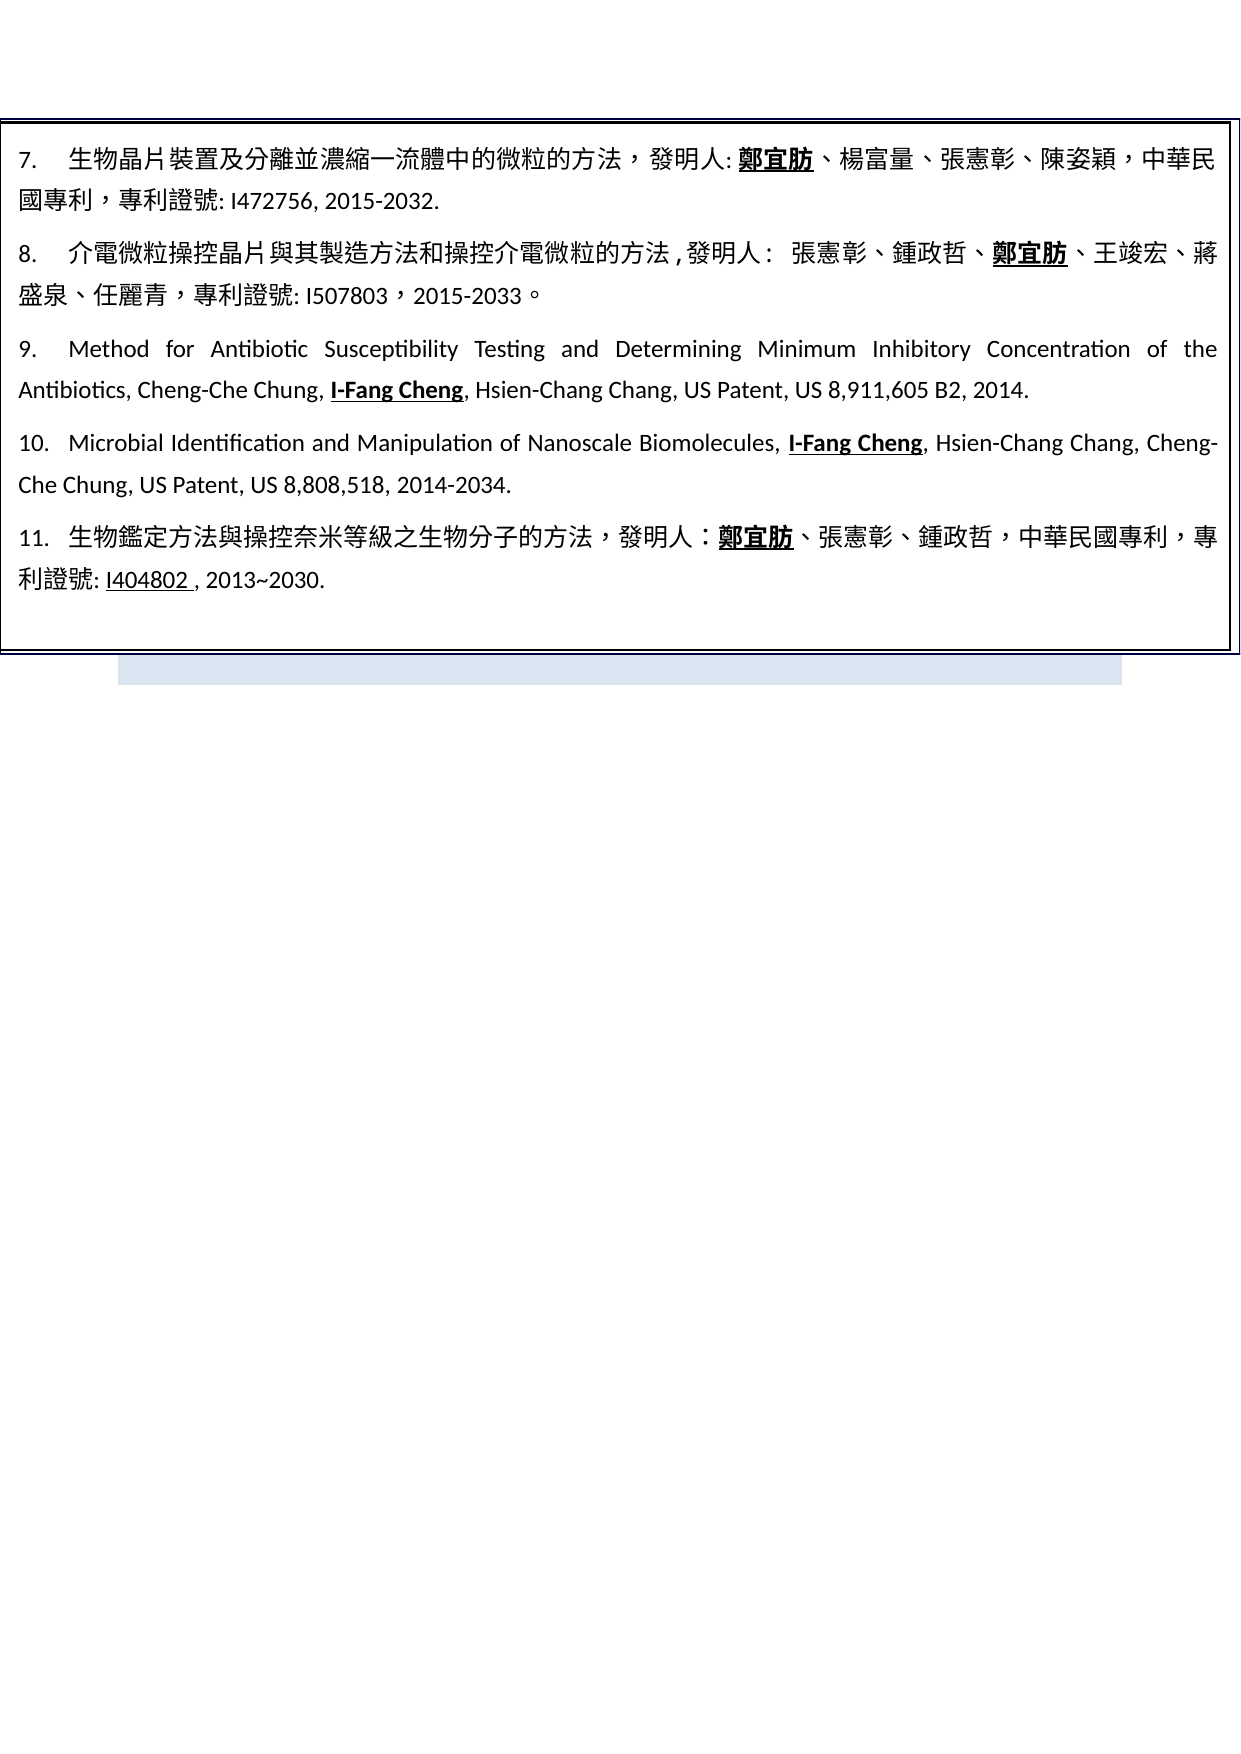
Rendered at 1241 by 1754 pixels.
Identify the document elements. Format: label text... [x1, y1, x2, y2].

table_header Publications Projects NSTC Projects: Industry Projects: [1, 120, 1239, 653]
table_cell Photoelectrical device for concentration detection, method for concentration detection thereof and method for testing an antibiotic susceptibility on bacteria, I-Fang Cheng , I-L Chen, T-Y Chen, US patent, Patent NO.: US 11,143,585 B2, 2021-2039.。 一種用於濃度檢測的光電裝置及其濃度檢測方法以及測試藥物對細菌有效性的方法，發明人: 鄭宜肪、陳姿穎、陳以靈，中華民國專利，專利證號: I685656，2020-2038。 分離粒子之方法、其流道裝置以及捕捉結構，發明人: 鄭宜肪、蘇五洲、黃偉倫、陳姿穎、林育德，中華民國專利，專利證號: I524930, 2016-2033。 ‘Bio-Chip and Method for Separating and Concentrating Particles Using the Same,’, I-Fang Cheng, Hsien-Chang Chang, Fu-Liang Yang, Tzu-Ying Chen, US Patent, US 9,498,784 B2, 2016-2035. 以複合電動力捕捉並分析生物微粒的方法與晶片，發明人: 鄭宜肪、張憲彰、蘇五洲、黃偉倫，中華民國專利，專利證號: I494563, 2015-2033. 可選擇地濃縮分離待測粒子的方法與晶片，發明人: 鄭宜肪、楊富量、張憲彰、陳姿穎，中華民國專利，專利證號: I510773 , 2015-2032. 生物晶片裝置及分離並濃縮一流體中的微粒的方法，發明人: 鄭宜肪、楊富量、張憲彰、陳姿穎，中華民國專利，專利證號: I472756, 2015-2032. 介電微粒操控晶片與其製造方法和操控介電微粒的方法,發明人: 張憲彰、鍾政哲、鄭宜肪、王竣宏、蔣盛泉、任麗青，專利證號: I507803，2015-2033。 Method for Antibiotic Susceptibility Testing and Determining Minimum Inhibitory Concentration of the Antibiotics, Cheng-Che Chung, I-Fang Cheng, Hsien-Chang Chang, US Patent, US 8,911,605 B2, 2014. Microbial Identification and Manipulation of Nanoscale Biomolecules, I-Fang Cheng, Hsien-Chang Chang, Cheng-Che Chung, US Patent, US 8,808,518, 2014-2034. 生物鑑定方法與操控奈米等級之生物分子的方法，發明人：鄭宜肪、張憲彰、鍾政哲，中華民國專利，專利證號: I404802 , 2013~2030. [1, 124, 1229, 649]
